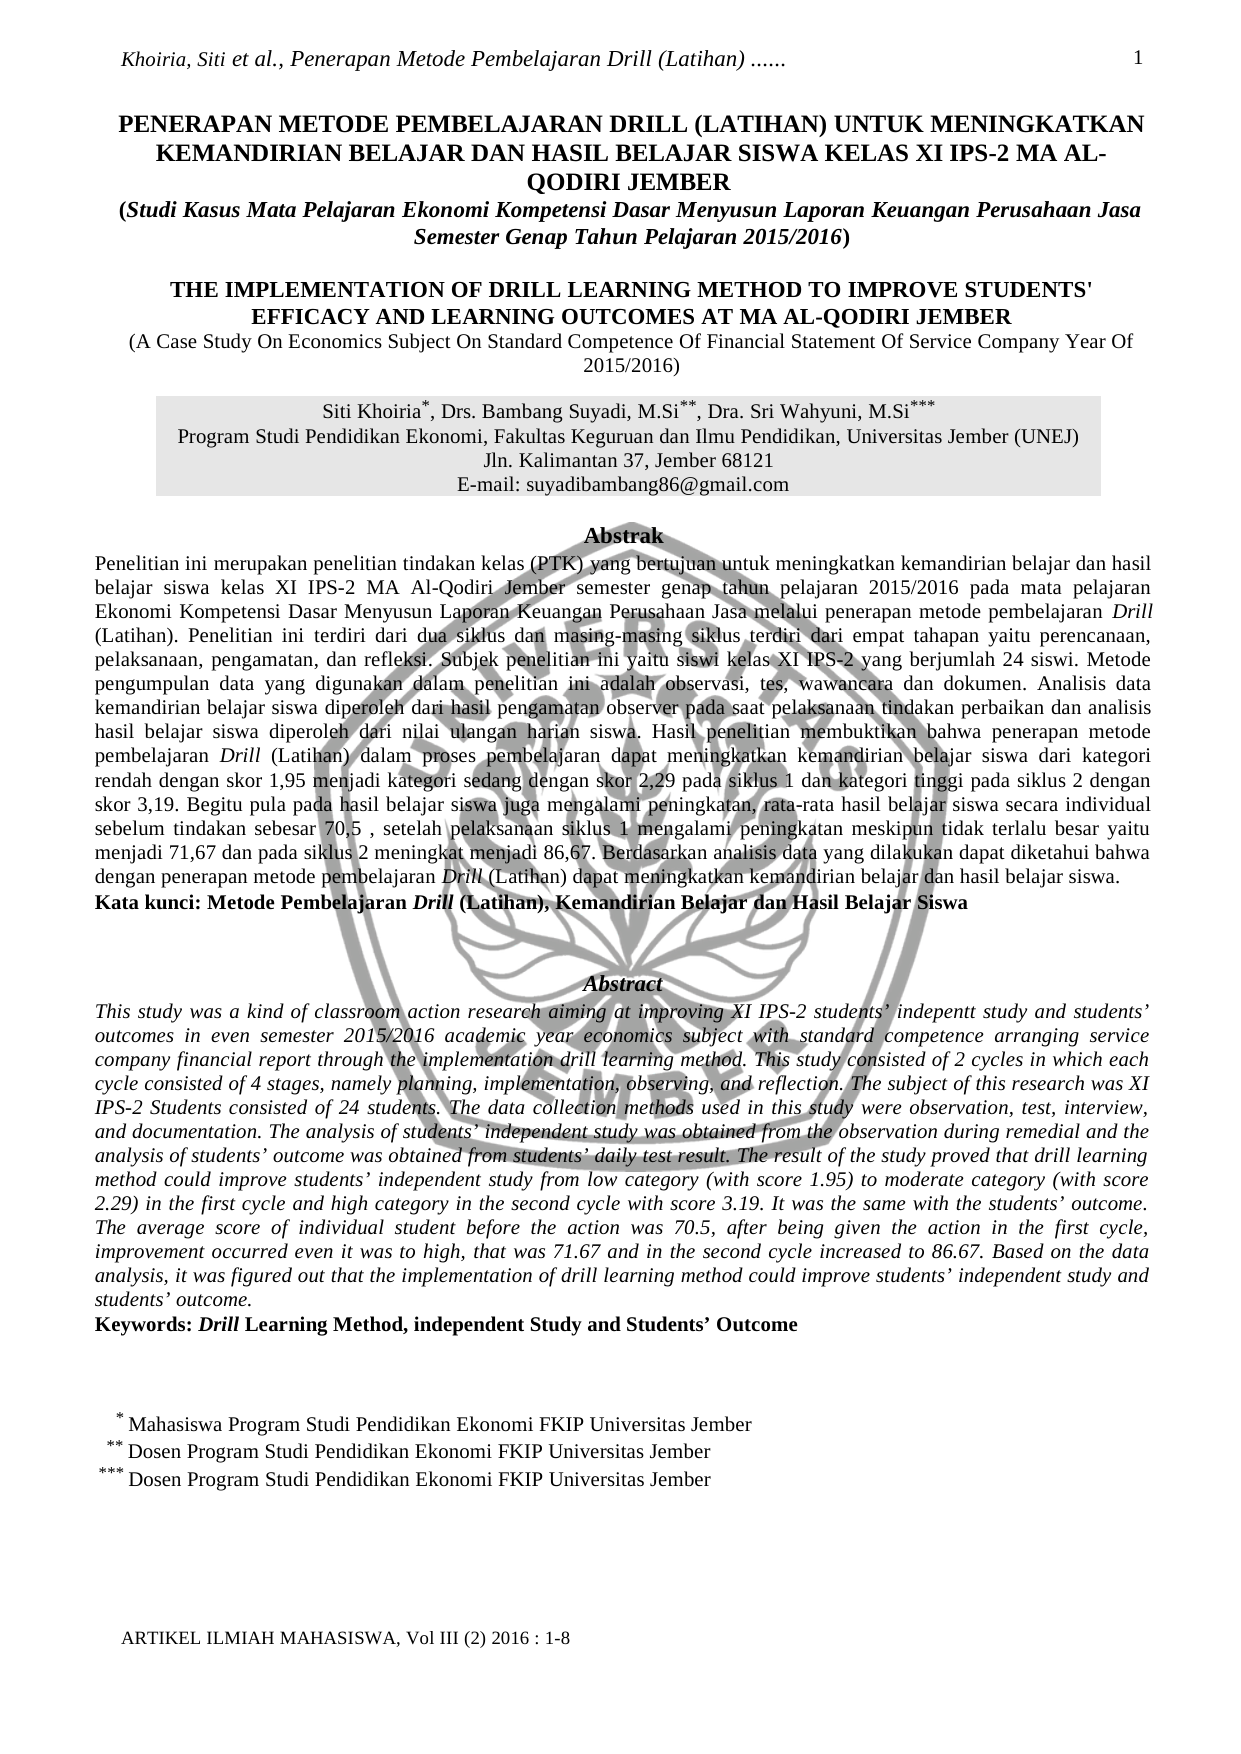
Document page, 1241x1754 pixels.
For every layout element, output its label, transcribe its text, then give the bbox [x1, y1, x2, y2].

text Siti Khoiria*, Drs. Bambang Suyadi, M.Si**, Dra. Sri Wahyuni, M.Si*** Program Studi Pendidikan Ekonomi, Fakultas Keguruan dan Ilmu Pendidikan, Universitas Jember (UNEJ) Jln. Kalimantan 37, Jember 68121 E-mail: suyadibambang86@gmail.com [156, 396, 1101, 496]
text Kata kunci: Metode Pembelajaran Drill (Latihan), Kemandirian Belajar dan Hasil Belajar Siswa [94, 890, 1153, 914]
text *** Dosen Program Studi Pendidikan Ekonomi FKIP Universitas Jember [94, 1463, 1153, 1491]
text Keywords: Drill Learning Method, independent Study and Students’ Outcome [94, 1311, 1153, 1335]
text * Mahasiswa Program Studi Pendidikan Ekonomi FKIP Universitas Jember [94, 1408, 1153, 1436]
text (A Case Study On Economics Subject On Standard Competence Of Financial Statement Of Service Company Year Of 2015/2016) [110, 329, 1153, 377]
text PENERAPAN METODE PEMBELAJARAN DRILL (LATIHAN) UNTUK MENINGKATKAN KEMANDIRIAN BELAJAR DAN HASIL BELAJAR SISWA KELAS XI IPS-2 MA AL-QODIRI JEMBER [110, 109, 1153, 196]
text This study was a kind of classroom action research aiming at improving XI IPS-2 students’ indepentt study and students’ outcomes in even semester 2015/2016 academic year economics subject with standard competence arranging service company financial report through the implementation drill learning method. This study consisted of 2 cycles in which each cycle consisted of 4 stages, namely planning, implementation, observing, and reflection. The subject of this research was XI IPS-2 Students consisted of 24 students. The data collection methods used in this study were observation, test, interview, and documentation. The analysis of students’ independent study was obtained from the observation during remedial and the analysis of students’ outcome was obtained from students’ daily test result. The result of the study proved that drill learning method could improve students’ independent study from low category (with score 1.95) to moderate category (with score 2.29) in the first cycle and high category in the second cycle with score 3.19. It was the same with the students’ outcome. The average score of individual student before the action was 70.5, after being given the action in the first cycle, improvement occurred even it was to high, that was 71.67 and in the second cycle increased to 86.67. Based on the data analysis, it was figured out that the implementation of drill learning method could improve students’ independent study and students’ outcome. [94, 998, 1153, 1311]
picture [241, 496, 1023, 522]
picture [241, 914, 1023, 970]
text Abstract [94, 970, 1153, 996]
text Abstrak [94, 522, 1153, 549]
text (Studi Kasus Mata Pelajaran Ekonomi Kompetensi Dasar Menyusun Laporan Keuangan Perusahaan Jasa Semester Genap Tahun Pelajaran 2015/2016) [110, 196, 1153, 249]
text THE IMPLEMENTATION OF DRILL LEARNING METHOD TO IMPROVE STUDENTS' EFFICACY AND LEARNING OUTCOMES AT MA AL-QODIRI JEMBER [110, 276, 1153, 329]
text ** Dosen Program Studi Pendidikan Ekonomi FKIP Universitas Jember [94, 1436, 1153, 1463]
text Penelitian ini merupakan penelitian tindakan kelas (PTK) yang bertujuan untuk meningkatkan kemandirian belajar dan hasil belajar siswa kelas XI IPS-2 MA Al-Qodiri Jember semester genap tahun pelajaran 2015/2016 pada mata pelajaran Ekonomi Kompetensi Dasar Menyusun Laporan Keuangan Perusahaan Jasa melalui penerapan metode pembelajaran Drill (Latihan). Penelitian ini terdiri dari dua siklus dan masing-masing siklus terdiri dari empat tahapan yaitu perencanaan, pelaksanaan, pengamatan, dan refleksi. Subjek penelitian ini yaitu siswi kelas XI IPS-2 yang berjumlah 24 siswi. Metode pengumpulan data yang digunakan dalam penelitian ini adalah observasi, tes, wawancara dan dokumen. Analisis data kemandirian belajar siswa diperoleh dari hasil pengamatan observer pada saat pelaksanaan tindakan perbaikan dan analisis hasil belajar siswa diperoleh dari nilai ulangan harian siswa. Hasil penelitian membuktikan bahwa penerapan metode pembelajaran Drill (Latihan) dalam proses pembelajaran dapat meningkatkan kemandirian belajar siswa dari kategori rendah dengan skor 1,95 menjadi kategori sedang dengan skor 2,29 pada siklus 1 dan kategori tinggi pada siklus 2 dengan skor 3,19. Begitu pula pada hasil belajar siswa juga mengalami peningkatan, rata-rata hasil belajar siswa secara individual sebelum tindakan sebesar 70,5 , setelah pelaksanaan siklus 1 mengalami peningkatan meskipun tidak terlalu besar yaitu menjadi 71,67 dan pada siklus 2 meningkat menjadi 86,67. Berdasarkan analisis data yang dilakukan dapat diketahui bahwa dengan penerapan metode pembelajaran Drill (Latihan) dapat meningkatkan kemandirian belajar dan hasil belajar siswa. [94, 551, 1153, 888]
